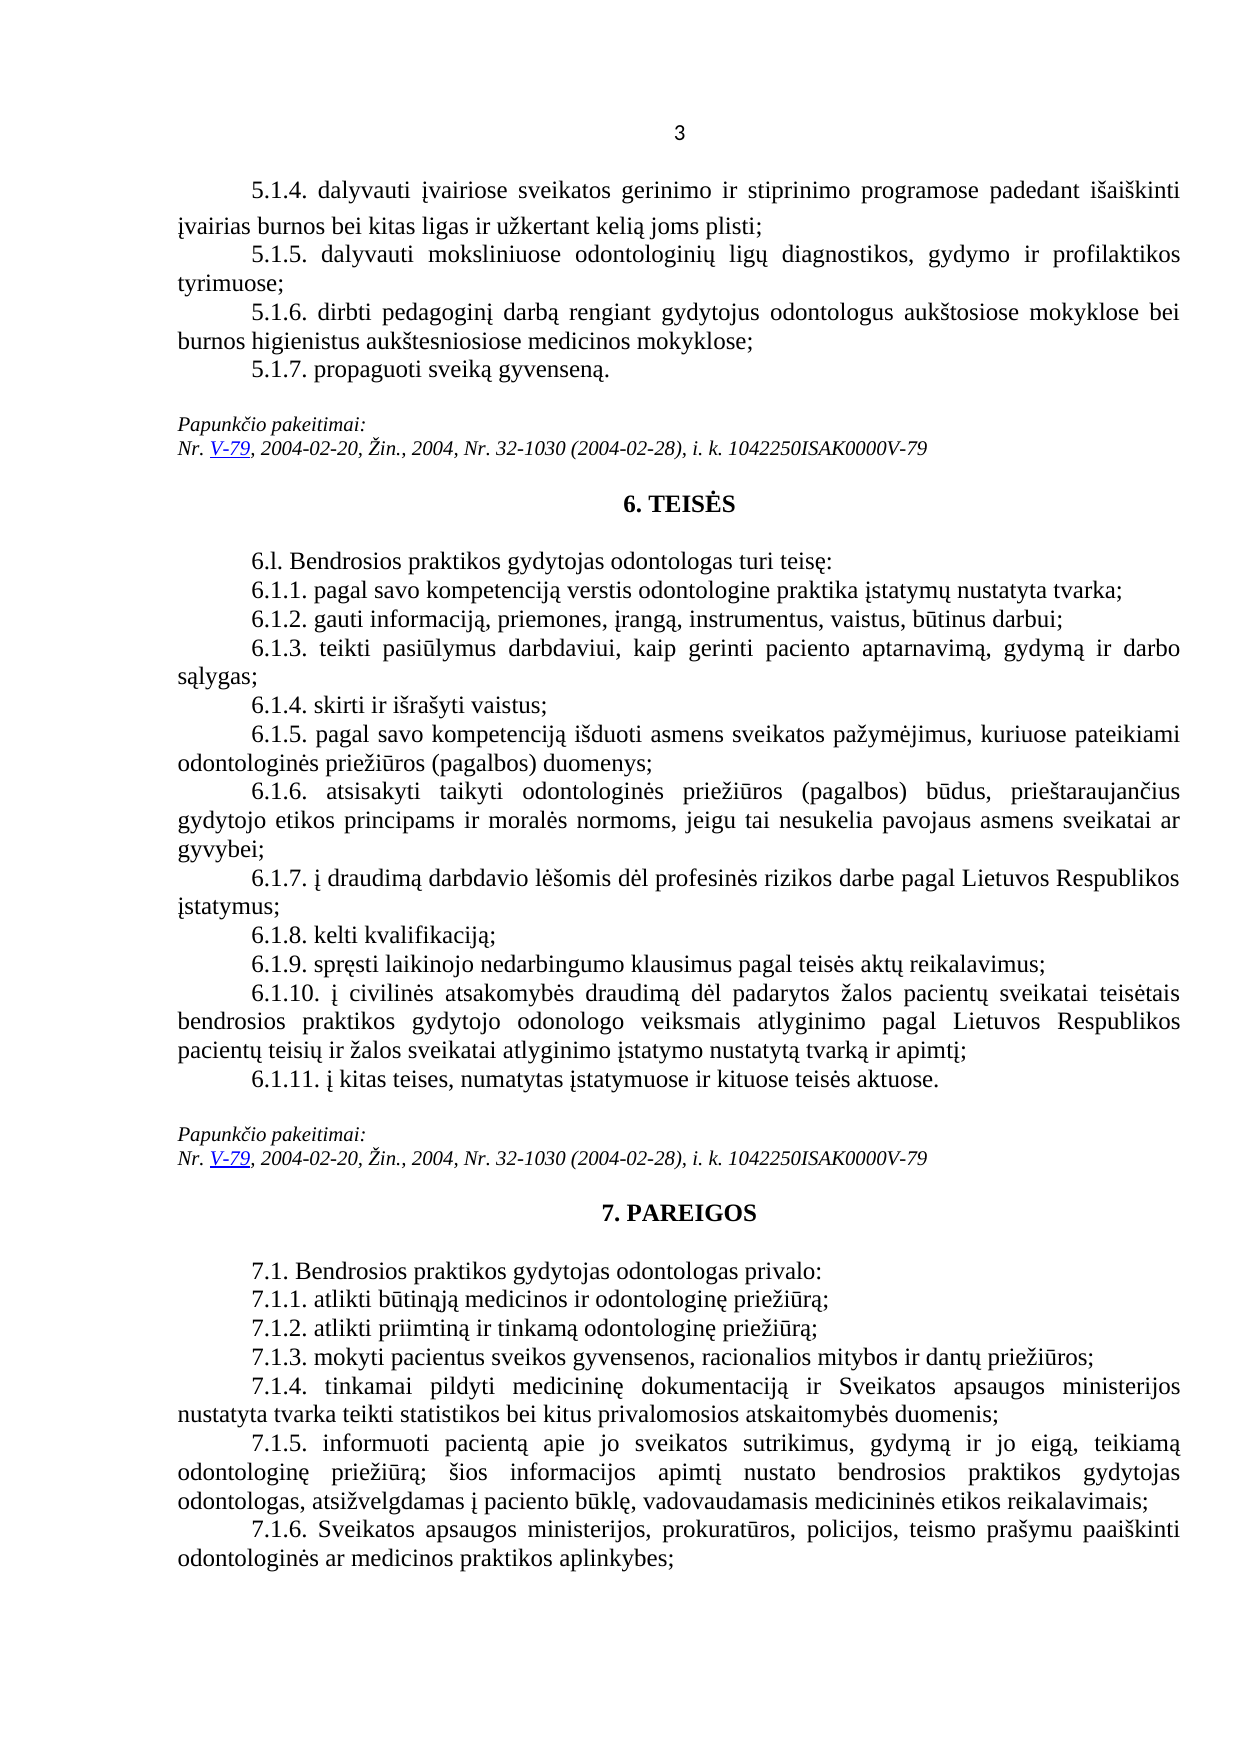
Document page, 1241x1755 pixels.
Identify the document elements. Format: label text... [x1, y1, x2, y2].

text 6.1.10. į civilinės atsakomybės draudimą dėl padarytos žalos pacientų sveikatai teisėtais bendrosios praktikos gydytojo odonologo veiksmais atlyginimo pagal Lietuvos Respublikos pacientų teisių ir žalos sveikatai atlyginimo įstatymo nustatytą tvarką ir apimtį; [177, 978, 1181, 1064]
text Nr. V-79, 2004-02-20, Žin., 2004, Nr. 32-1030 (2004-02-28), i. k. 1042250ISAK0000V-79 [177, 436, 1181, 460]
text 6.1.4. skirti ir išrašyti vaistus; [177, 690, 1181, 719]
text 7.1.4. tinkamai pildyti medicininę dokumentaciją ir Sveikatos apsaugos ministerijos nustatyta tvarka teikti statistikos bei kitus privalomosios atskaitomybės duomenis; [177, 1371, 1181, 1428]
text 6.1.8. kelti kvalifikaciją; [177, 920, 1181, 949]
text 5.1.6. dirbti pedagoginį darbą rengiant gydytojus odontologus aukštosiose mokyklose bei burnos higienistus aukštesniosiose medicinos mokyklose; [177, 297, 1181, 354]
text 6.1.11. į kitas teises, numatytas įstatymuose ir kituose teisės aktuose. [177, 1064, 1181, 1093]
text 6.l. Bendrosios praktikos gydytojas odontologas turi teisę: [177, 546, 1181, 575]
text 7. PAREIGOS [177, 1198, 1181, 1227]
text Nr. V-79, 2004-02-20, Žin., 2004, Nr. 32-1030 (2004-02-28), i. k. 1042250ISAK0000V-79 [177, 1146, 1181, 1169]
text 6.1.9. spręsti laikinojo nedarbingumo klausimus pagal teisės aktų reikalavimus; [177, 949, 1181, 978]
text 7.1.3. mokyti pacientus sveikos gyvensenos, racionalios mitybos ir dantų priežiūros; [177, 1342, 1181, 1371]
text 7.1.2. atlikti priimtiną ir tinkamą odontologinę priežiūrą; [177, 1313, 1181, 1342]
text 7.1.1. atlikti būtinąją medicinos ir odontologinę priežiūrą; [177, 1284, 1181, 1313]
text 7.1.5. informuoti pacientą apie jo sveikatos sutrikimus, gydymą ir jo eigą, teikiamą odontologinę priežiūrą; šios informacijos apimtį nustato bendrosios praktikos gydytojas odontologas, atsižvelgdamas į paciento būklę, vadovaudamasis medicininės etikos reikalavimais; [177, 1428, 1181, 1514]
text 6. TEISĖS [177, 489, 1181, 518]
text Papunkčio pakeitimai: [177, 1121, 1181, 1146]
text 6.1.3. teikti pasiūlymus darbdaviui, kaip gerinti paciento aptarnavimą, gydymą ir darbo sąlygas; [177, 633, 1181, 690]
text 6.1.1. pagal savo kompetenciją verstis odontologine praktika įstatymų nustatyta tvarka; [177, 575, 1181, 604]
text 5.1.7. propaguoti sveiką gyvenseną. [177, 354, 1181, 383]
text 6.1.5. pagal savo kompetenciją išduoti asmens sveikatos pažymėjimus, kuriuose pateikiami odontologinės priežiūros (pagalbos) duomenys; [177, 719, 1181, 776]
text Papunkčio pakeitimai: [177, 412, 1181, 436]
text 7.1. Bendrosios praktikos gydytojas odontologas privalo: [177, 1256, 1181, 1284]
text 6.1.2. gauti informaciją, priemones, įrangą, instrumentus, vaistus, būtinus darbui; [177, 604, 1181, 633]
text 5.1.5. dalyvauti moksliniuose odontologinių ligų diagnostikos, gydymo ir profilaktikos tyrimuose; [177, 239, 1181, 297]
text 5.1.4. dalyvauti įvairiose sveikatos gerinimo ir stiprinimo programose padedant išaiškinti įvairias burnos bei kitas ligas ir užkertant kelią joms plisti; [177, 175, 1181, 239]
text 7.1.6. Sveikatos apsaugos ministerijos, prokuratūros, policijos, teismo prašymu paaiškinti odontologinės ar medicinos praktikos aplinkybes; [177, 1514, 1181, 1572]
text 6.1.7. į draudimą darbdavio lėšomis dėl profesinės rizikos darbe pagal Lietuvos Respublikos įstatymus; [177, 863, 1181, 920]
text 6.1.6. atsisakyti taikyti odontologinės priežiūros (pagalbos) būdus, prieštaraujančius gydytojo etikos principams ir moralės normoms, jeigu tai nesukelia pavojaus asmens sveikatai ar gyvybei; [177, 776, 1181, 863]
